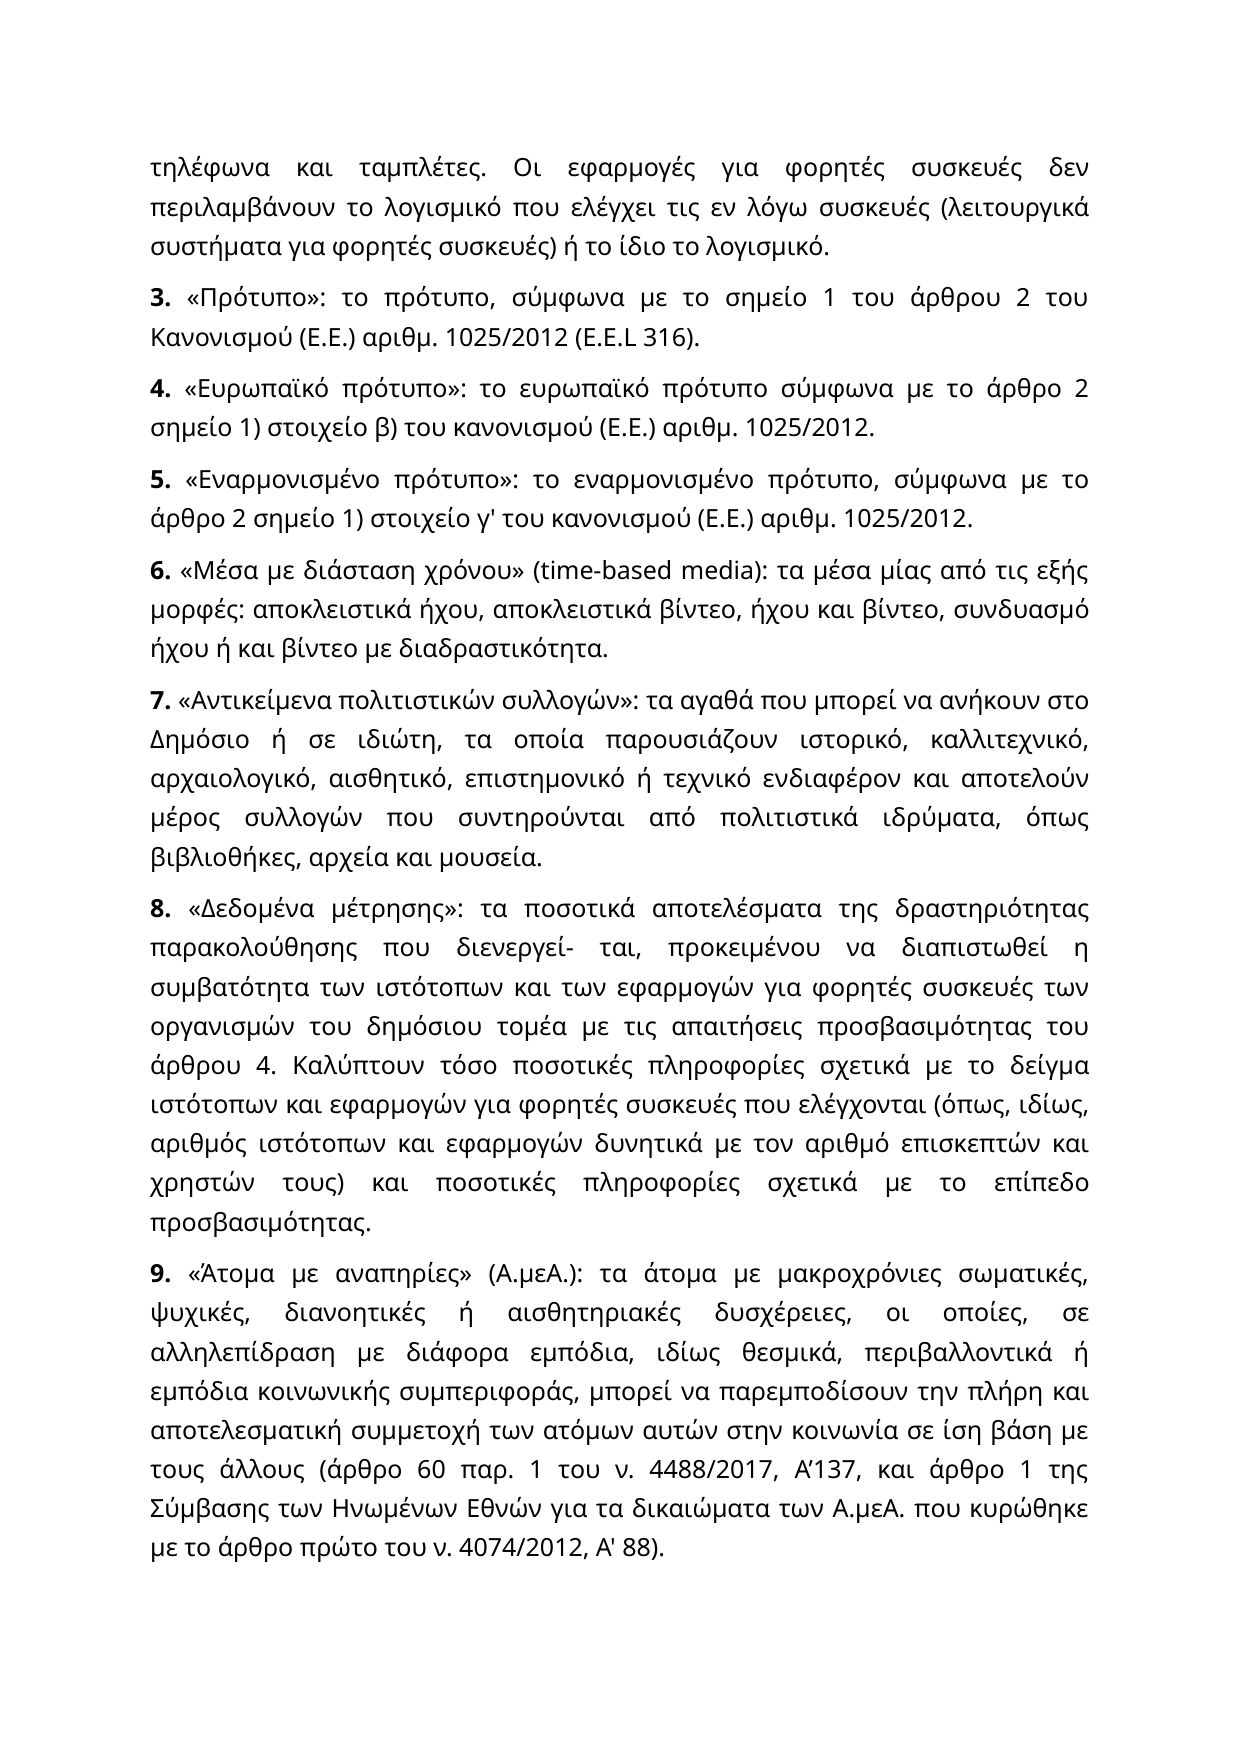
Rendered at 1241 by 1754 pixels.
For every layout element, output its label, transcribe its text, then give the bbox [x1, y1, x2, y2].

text 5. «Εναρμονισμένο πρότυπο»: το εναρμονισμένο πρότυπο, σύμφωνα με το άρθρο 2 σημείο 1) στοιχείο γ' του κανονισμού (Ε.Ε.) αριθμ. 1025/2012. [150, 462, 1090, 535]
text 3. «Πρότυπο»: το πρότυπο, σύμφωνα με το σημείο 1 του άρθρου 2 του Κανονισμού (Ε.Ε.) αριθμ. 1025/2012 (E.E.L 316). [150, 280, 1090, 353]
text 7. «Αντικείμενα πολιτιστικών συλλογών»: τα αγαθά που μπορεί να ανήκουν στο Δημόσιο ή σε ιδιώτη, τα οποία παρουσιάζουν ιστορικό, καλλιτεχνικό, αρχαιολογικό, αισθητικό, επιστημονικό ή τεχνικό ενδιαφέρον και αποτελούν μέρος συλλογών που συντηρούνται από πολιτιστικά ιδρύματα, όπως βιβλιοθήκες, αρχεία και μουσεία. [150, 682, 1090, 873]
text 6. «Μέσα με διάσταση χρόνου» (time-based media): τα μέσα μίας από τις εξής μορφές: αποκλειστικά ήχου, αποκλειστικά βίντεο, ήχου και βίντεο, συνδυασμό ήχου ή και βίντεο με διαδραστικότητα. [150, 552, 1090, 665]
text 4. «Ευρωπαϊκό πρότυπο»: το ευρωπαϊκό πρότυπο σύμφωνα με το άρθρο 2 σημείο 1) στοιχείο β) του κανονισμού (Ε.Ε.) αριθμ. 1025/2012. [150, 371, 1090, 444]
text 8. «Δεδομένα μέτρησης»: τα ποσοτικά αποτελέσματα της δραστηριότητας παρακολούθησης που διενεργεί- ται, προκειμένου να διαπιστωθεί η συμβατότητα των ιστότοπων και των εφαρμογών για φορητές συσκευές των οργανισμών του δημόσιου τομέα με τις απαιτήσεις προσβασιμότητας του άρθρου 4. Καλύπτουν τόσο ποσοτικές πληροφορίες σχετικά με το δείγμα ιστότοπων και εφαρμογών για φορητές συσκευές που ελέγχονται (όπως, ιδίως, αριθμός ιστότοπων και εφαρμογών δυνητικά με τον αριθμό επισκεπτών και χρηστών τους) και ποσοτικές πληροφορίες σχετικά με το επίπεδο προσβασιμότητας. [150, 891, 1090, 1238]
text τηλέφωνα και ταμπλέτες. Οι εφαρμογές για φορητές συσκευές δεν περιλαμβάνουν το λογισμικό που ελέγχει τις εν λόγω συσκευές (λειτουργικά συστήματα για φορητές συσκευές) ή το ίδιο το λογισμικό. [150, 150, 1090, 262]
text 9. «Άτομα με αναπηρίες» (Α.μεΑ.): τα άτομα με μακροχρόνιες σωματικές, ψυχικές, διανοητικές ή αισθητηριακές δυσχέρειες, οι οποίες, σε αλληλεπίδραση με διάφορα εμπόδια, ιδίως θεσμικά, περιβαλλοντικά ή εμπόδια κοινωνικής συμπεριφοράς, μπορεί να παρεμποδίσουν την πλήρη και αποτελεσματική συμμετοχή των ατόμων αυτών στην κοινωνία σε ίση βάση με τους άλλους (άρθρο 60 παρ. 1 του ν. 4488/2017, Α’137, και άρθρο 1 της Σύμβασης των Ηνωμένων Εθνών για τα δικαιώματα των Α.μεΑ. που κυρώθηκε με το άρθρο πρώτο του ν. 4074/2012, Α' 88). [150, 1256, 1090, 1564]
